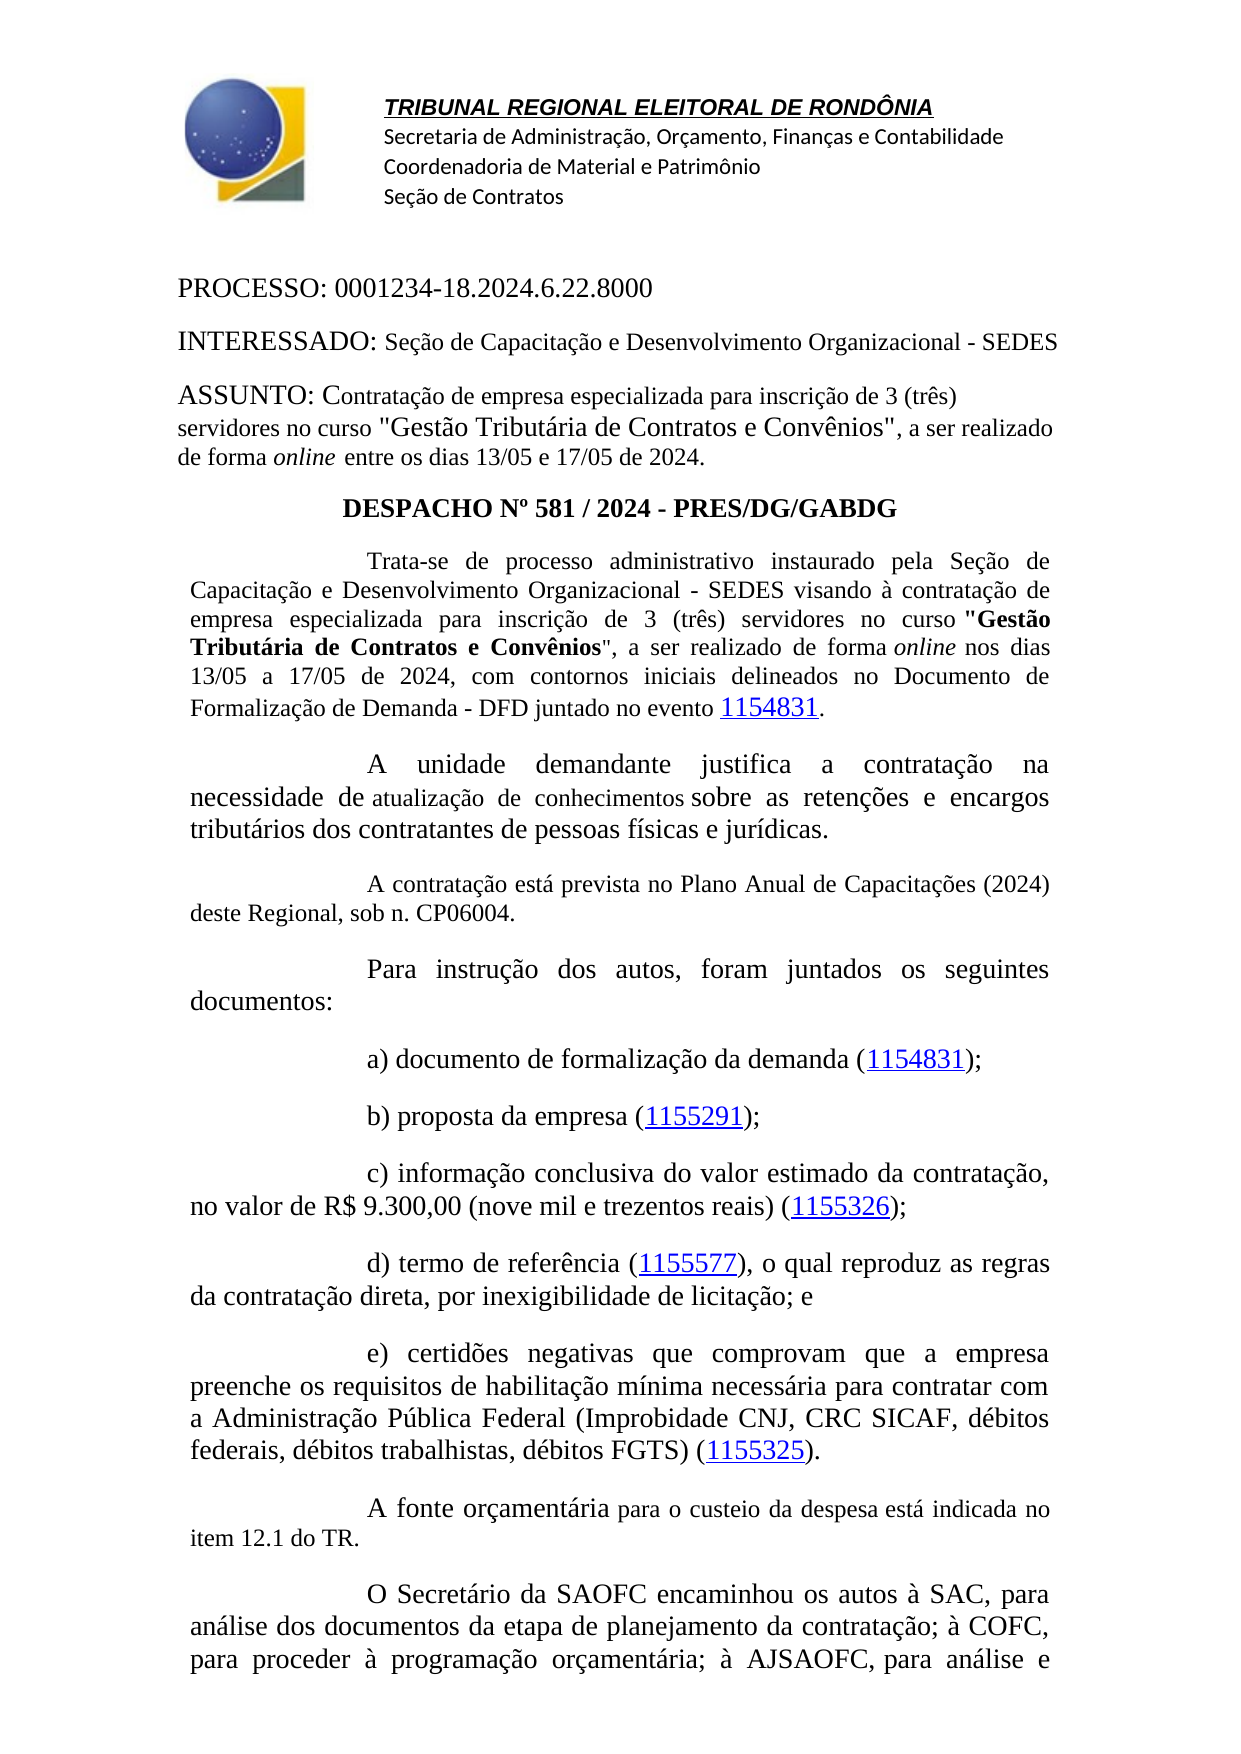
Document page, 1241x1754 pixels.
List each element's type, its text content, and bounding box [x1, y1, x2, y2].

text a) documento de formalização da demanda (1154831); [190, 1042, 1051, 1074]
text A unidade demandante justifica a contratação na necessidade de atualização de conhecimentos sobre as retenções e encargos tributários dos contratantes de pessoas físicas e jurídicas. [190, 747, 1051, 844]
text O Secretário da SAOFC encaminhou os autos à SAC, para análise dos documentos da etapa de planejamento da contratação; à COFC, para proceder à programação orçamentária; à AJSAOFC, para análise e [190, 1577, 1051, 1674]
text INTERESSADO: Seção de Capacitação e Desenvolvimento Organizacional - SEDES [177, 324, 1063, 357]
text PROCESSO: 0001234-18.2024.6.22.8000 [177, 271, 1063, 304]
text d) termo de referência (1155577), o qual reproduz as regras da contratação direta, por inexigibilidade de licitação; e [190, 1246, 1051, 1311]
text b) proposta da empresa (1155291); [190, 1099, 1051, 1132]
text Trata-se de processo administrativo instaurado pela Seção de Capacitação e Desenvolvimento Organizacional - SEDES visando à contratação de empresa especializada para inscrição de 3 (três) servidores no curso "Gestão Tributária de Contratos e Convênios", a ser realizado de forma online nos dias 13/05 a 17/05 de 2024, com contornos iniciais delineados no Documento de Formalização de Demanda - DFD juntado no evento 1154831. [190, 546, 1051, 722]
text DESPACHO Nº 581 / 2024 - PRES/DG/GABDG [177, 492, 1063, 523]
text A contratação está prevista no Plano Anual de Capacitações (2024) deste Regional, sob n. CP06004. [190, 869, 1051, 927]
text Para instrução dos autos, foram juntados os seguintes documentos: [190, 952, 1051, 1017]
text A fonte orçamentária para o custeio da despesa está indicada no item 12.1 do TR. [190, 1491, 1051, 1552]
text e) certidões negativas que comprovam que a empresa preenche os requisitos de habilitação mínima necessária para contratar com a Administração Pública Federal (Improbidade CNJ, CRC SICAF, débitos federais, débitos trabalhistas, débitos FGTS) (1155325). [190, 1336, 1051, 1466]
text c) informação conclusiva do valor estimado da contratação, no valor de R$ 9.300,00 (nove mil e trezentos reais) (1155326); [190, 1157, 1051, 1221]
text ASSUNTO: Contratação de empresa especializada para inscrição de 3 (três) servidores no curso "Gestão Tributária de Contratos e Convênios", a ser realizado de forma online entre os dias 13/05 e 17/05 de 2024. [177, 378, 1063, 471]
